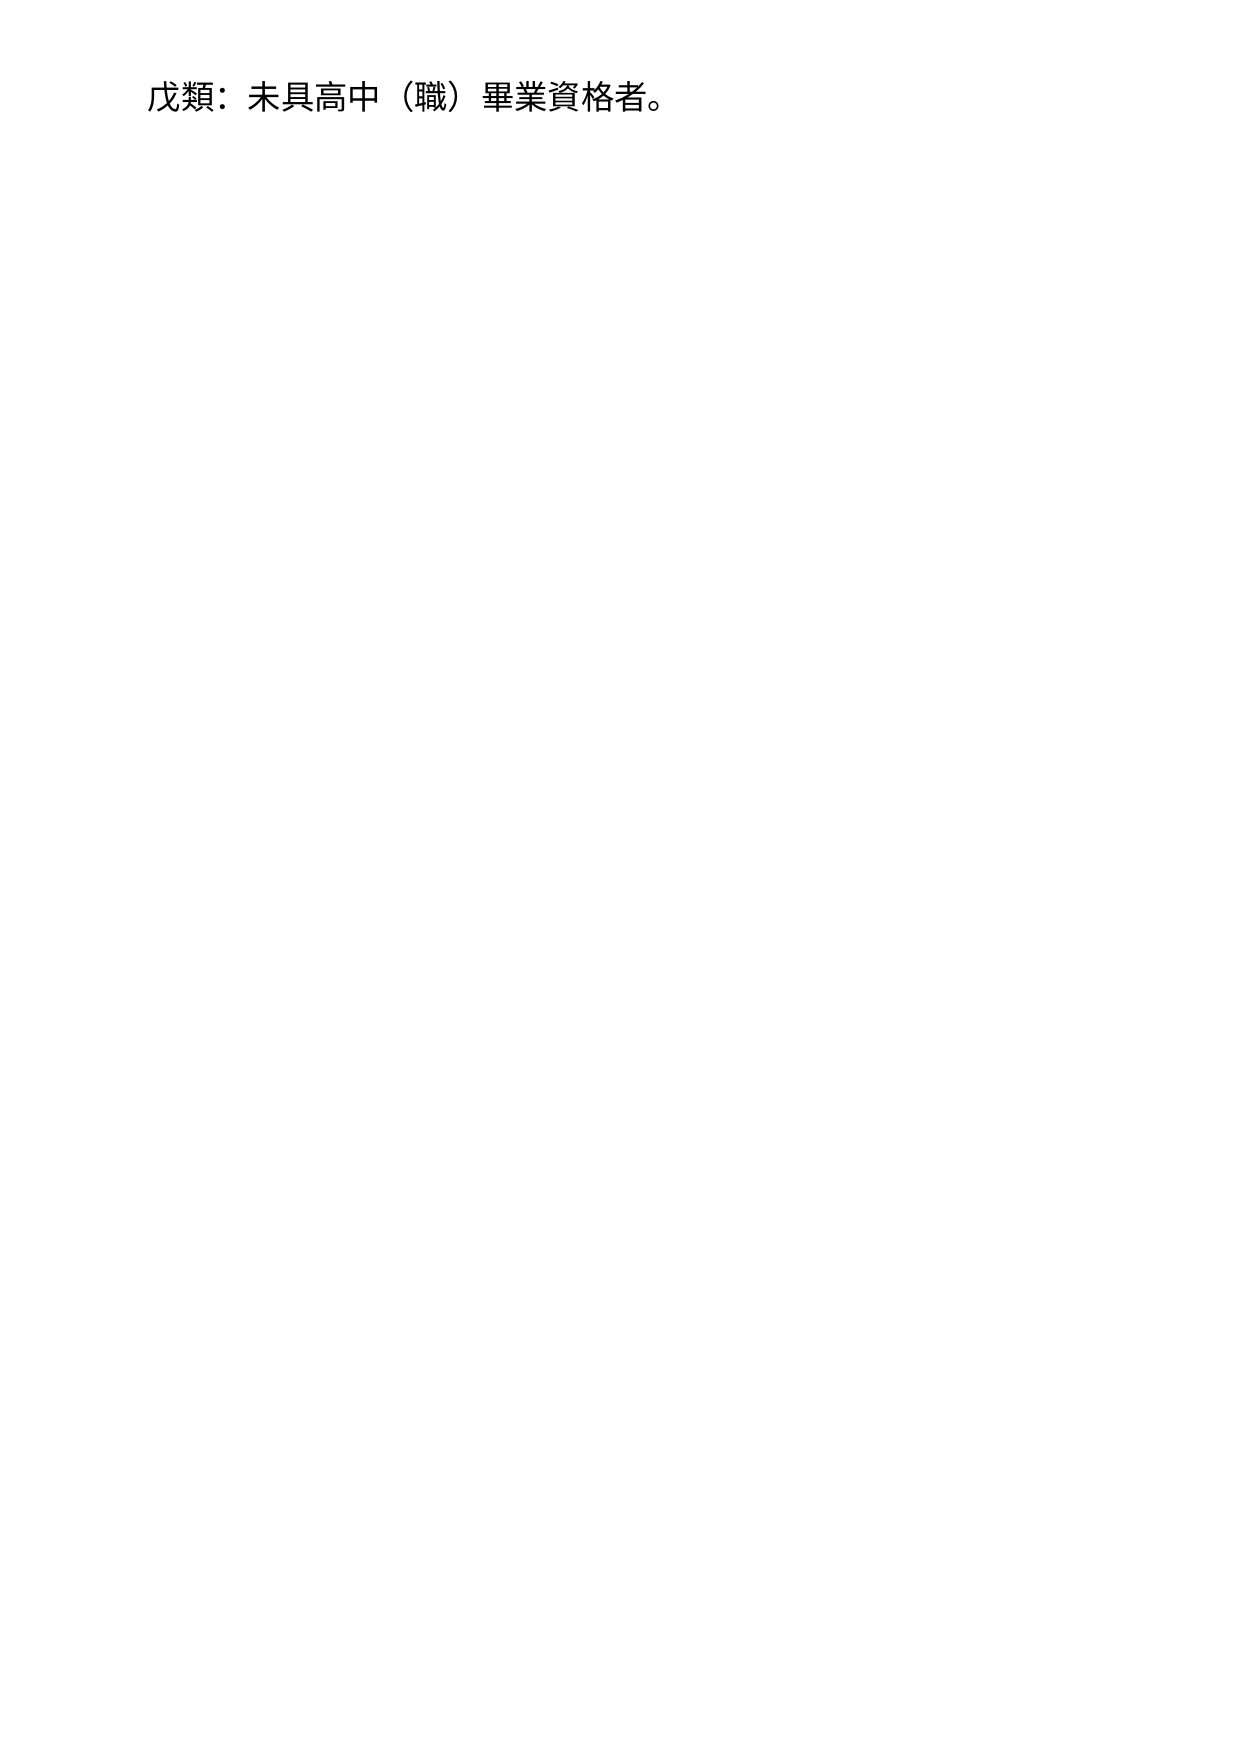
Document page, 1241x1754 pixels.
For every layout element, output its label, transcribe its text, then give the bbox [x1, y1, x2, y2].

text 戊類：未具高中（職）畢業資格者。 [148, 71, 1092, 119]
